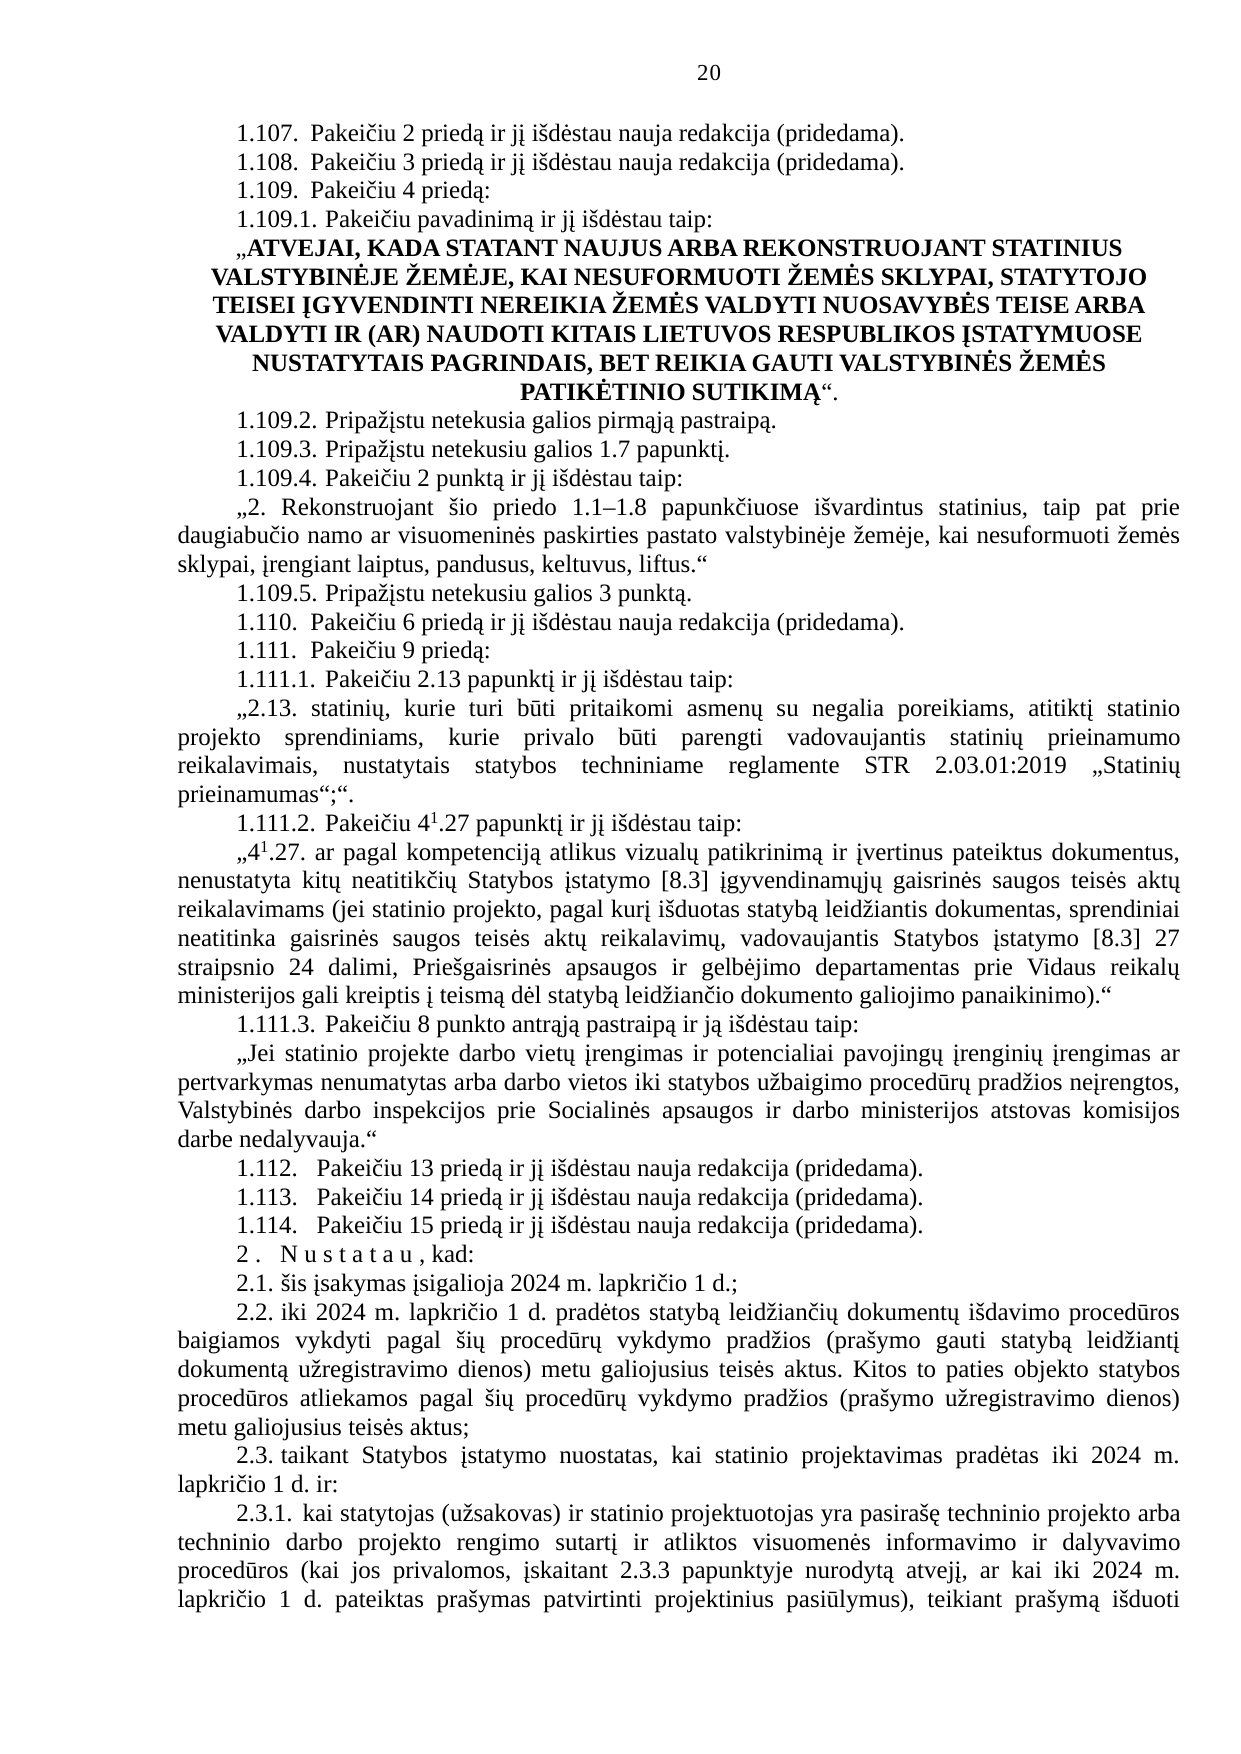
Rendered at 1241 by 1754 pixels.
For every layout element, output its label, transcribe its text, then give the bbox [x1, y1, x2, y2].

text 1.111.2. Pakeičiu 41.27 papunktį ir jį išdėstau taip: [236, 808, 1181, 837]
text 2.2. iki 2024 m. lapkričio 1 d. pradėtos statybą leidžiančių dokumentų išdavimo procedūros baigiamos vykdyti pagal šių procedūrų vykdymo pradžios (prašymo gauti statybą leidžiantį dokumentą užregistravimo dienos) metu galiojusius teisės aktus. Kitos to paties objekto statybos procedūros atliekamos pagal šių procedūrų vykdymo pradžios (prašymo užregistravimo dienos) metu galiojusius teisės aktus; [177, 1297, 1181, 1441]
text 1.112. Pakeičiu 13 priedą ir jį išdėstau nauja redakcija (pridedama). [236, 1153, 1181, 1182]
text 1.109.3. Pripažįstu netekusiu galios 1.7 papunktį. [236, 434, 1181, 463]
text „ATVEJAI, KADA STATANT NAUJUS ARBA REKONSTRUOJANT STATINIUS VALSTYBINĖJE ŽEMĖJE, KAI NESUFORMUOTI ŽEMĖS SKLYPAI, STATYTOJO TEISEI ĮGYVENDINTI NEREIKIA ŽEMĖS VALDYTI NUOSAVYBĖS TEISE ARBA VALDYTI IR (AR) NAUDOTI KITAIS LIETUVOS RESPUBLIKOS ĮSTATYMUOSE NUSTATYTAIS PAGRINDAIS, BET REIKIA GAUTI VALSTYBINĖS ŽEMĖS PATIKĖTINIO SUTIKIMĄ“. [177, 233, 1181, 406]
text 1.108. Pakeičiu 3 priedą ir jį išdėstau nauja redakcija (pridedama). [236, 147, 1181, 176]
text 1.109.5. Pripažįstu netekusiu galios 3 punktą. [236, 578, 1181, 607]
text 1.109.1. Pakeičiu pavadinimą ir jį išdėstau taip: [236, 204, 1181, 233]
text 1.114. Pakeičiu 15 priedą ir jį išdėstau nauja redakcija (pridedama). [236, 1211, 1181, 1239]
text 1.111.1. Pakeičiu 2.13 papunktį ir jį išdėstau taip: [236, 664, 1181, 693]
text 1.110. Pakeičiu 6 priedą ir jį išdėstau nauja redakcija (pridedama). [236, 607, 1181, 636]
text 2.3. taikant Statybos įstatymo nuostatas, kai statinio projektavimas pradėtas iki 2024 m. lapkričio 1 d. ir: [177, 1441, 1181, 1498]
text 1.109. Pakeičiu 4 priedą: [236, 176, 1181, 204]
text 1.107. Pakeičiu 2 priedą ir jį išdėstau nauja redakcija (pridedama). [236, 118, 1181, 147]
text 1.109.4. Pakeičiu 2 punktą ir jį išdėstau taip: [236, 463, 1181, 492]
text 1.111.3. Pakeičiu 8 punkto antrąją pastraipą ir ją išdėstau taip: [236, 1009, 1181, 1038]
text 1.109.2. Pripažįstu netekusia galios pirmąją pastraipą. [236, 406, 1181, 434]
text 1.113. Pakeičiu 14 priedą ir jį išdėstau nauja redakcija (pridedama). [236, 1182, 1181, 1211]
text 1.111. Pakeičiu 9 priedą: [236, 636, 1181, 664]
text 2.3.1. kai statytojas (užsakovas) ir statinio projektuotojas yra pasirašę techninio projekto arba techninio darbo projekto rengimo sutartį ir atliktos visuomenės informavimo ir dalyvavimo procedūros (kai jos privalomos, įskaitant 2.3.3 papunktyje nurodytą atvejį, ar kai iki 2024 m. lapkričio 1 d. pateiktas prašymas patvirtinti projektinius pasiūlymus), teikiant prašymą išduoti [177, 1498, 1181, 1613]
text „2.13. statinių, kurie turi būti pritaikomi asmenų su negalia poreikiams, atitiktį statinio projekto sprendiniams, kurie privalo būti parengti vadovaujantis statinių prieinamumo reikalavimais, nustatytais statybos techniniame reglamente STR 2.03.01:2019 „Statinių prieinamumas“;“. [177, 693, 1181, 808]
text 2. Nustatau, kad: [177, 1239, 1181, 1268]
text „41.27. ar pagal kompetenciją atlikus vizualų patikrinimą ir įvertinus pateiktus dokumentus, nenustatyta kitų neatitikčių Statybos įstatymo [8.3] įgyvendinamųjų gaisrinės saugos teisės aktų reikalavimams (jei statinio projekto, pagal kurį išduotas statybą leidžiantis dokumentas, sprendiniai neatitinka gaisrinės saugos teisės aktų reikalavimų, vadovaujantis Statybos įstatymo [8.3] 27 straipsnio 24 dalimi, Priešgaisrinės apsaugos ir gelbėjimo departamentas prie Vidaus reikalų ministerijos gali kreiptis į teismą dėl statybą leidžiančio dokumento galiojimo panaikinimo).“ [177, 837, 1181, 1009]
text 2.1. šis įsakymas įsigalioja 2024 m. lapkričio 1 d.; [177, 1268, 1181, 1297]
text „2. Rekonstruojant šio priedo 1.1–1.8 papunkčiuose išvardintus statinius, taip pat prie daugiabučio namo ar visuomeninės paskirties pastato valstybinėje žemėje, kai nesuformuoti žemės sklypai, įrengiant laiptus, pandusus, keltuvus, liftus.“ [177, 492, 1181, 578]
text „Jei statinio projekte darbo vietų įrengimas ir potencialiai pavojingų įrenginių įrengimas ar pertvarkymas nenumatytas arba darbo vietos iki statybos užbaigimo procedūrų pradžios neįrengtos, Valstybinės darbo inspekcijos prie Socialinės apsaugos ir darbo ministerijos atstovas komisijos darbe nedalyvauja.“ [177, 1038, 1181, 1153]
